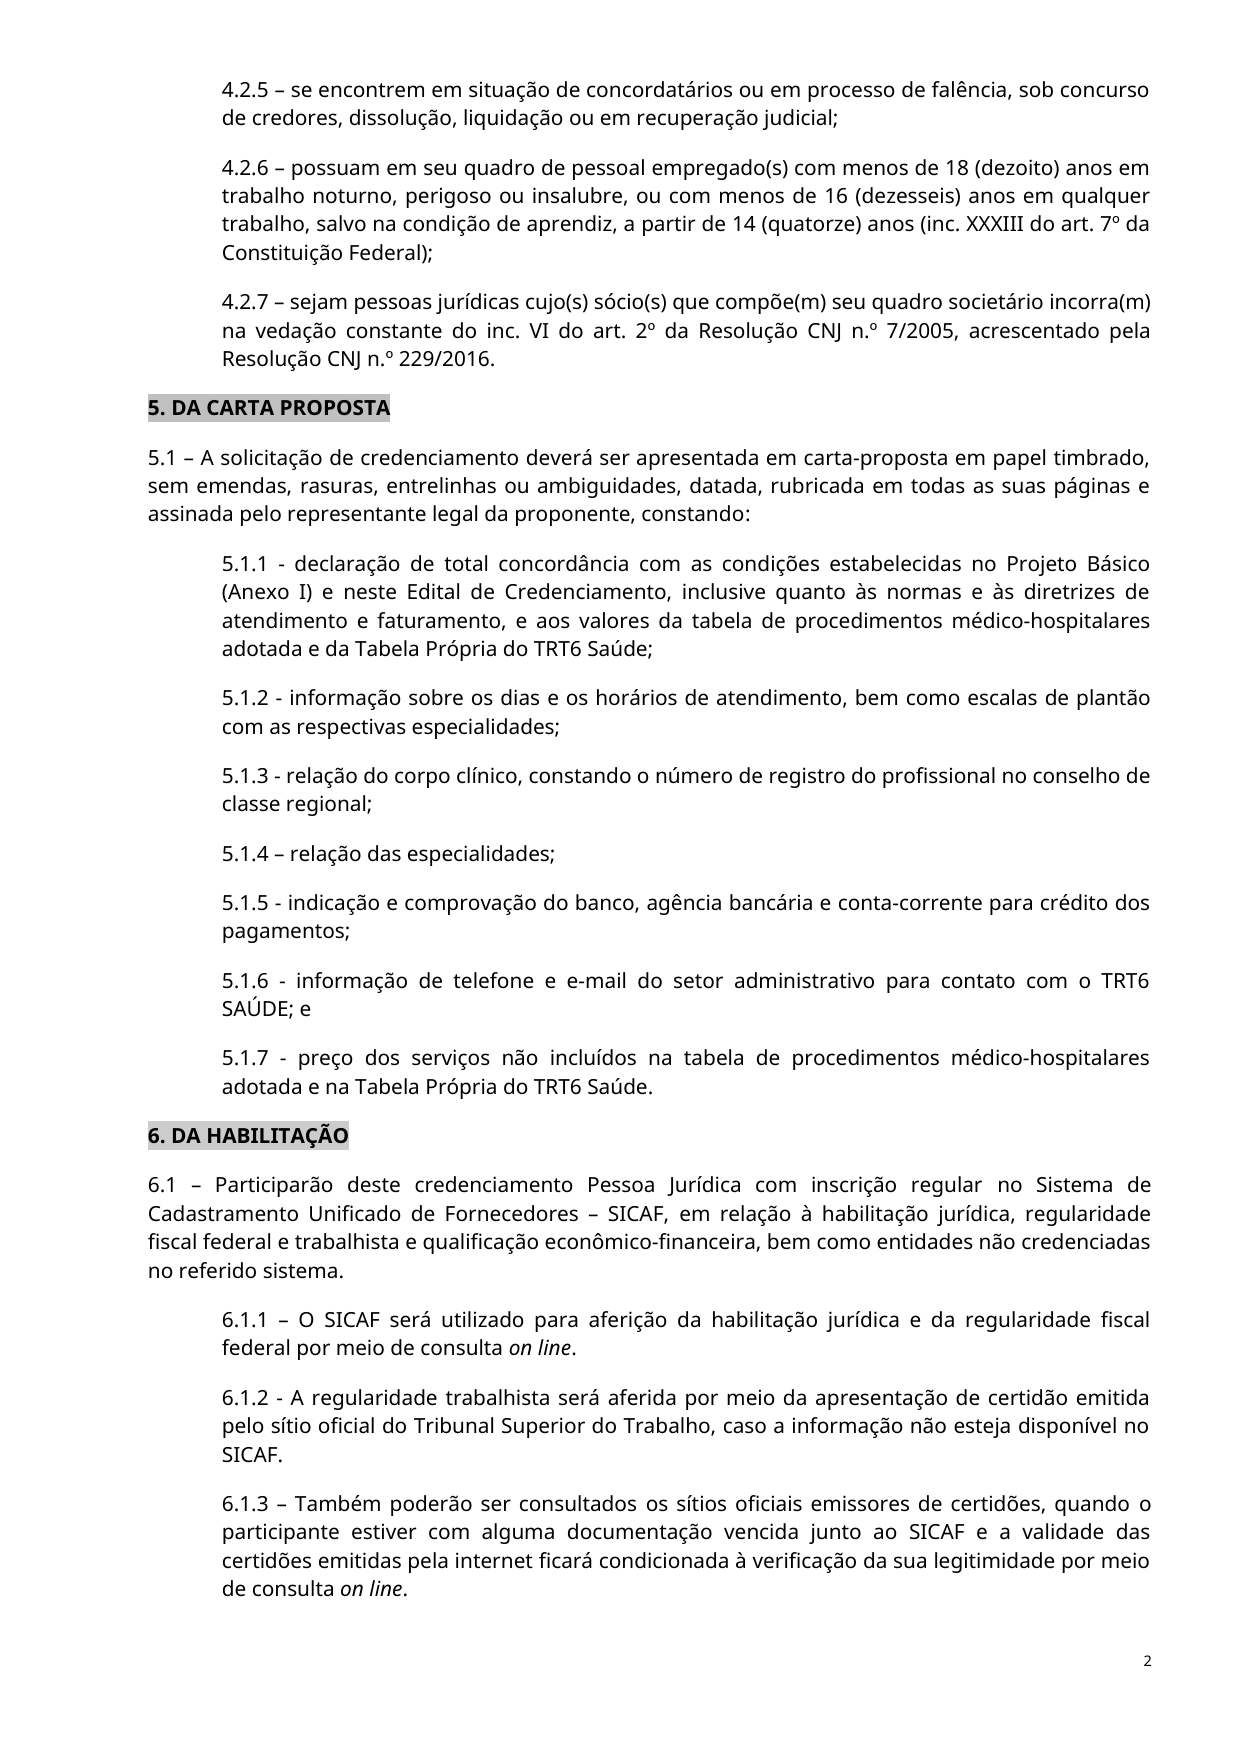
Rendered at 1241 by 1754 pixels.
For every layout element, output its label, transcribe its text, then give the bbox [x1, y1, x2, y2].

text 4.2.6 – possuam em seu quadro de pessoal empregado(s) com menos de 18 (dezoito) anos em trabalho noturno, perigoso ou insalubre, ou com menos de 16 (dezesseis) anos em qualquer trabalho, salvo na condição de aprendiz, a partir de 14 (quatorze) anos (inc. XXXIII do art. 7º da Constituição Federal); [222, 153, 1152, 266]
list 5. DA CARTA PROPOSTA [148, 393, 1152, 422]
text 5.1.6 - informação de telefone e e-mail do setor administrativo para contato com o TRT6 SAÚDE; e [222, 966, 1152, 1023]
text 4.2.5 – se encontrem em situação de concordatários ou em processo de falência, sob concurso de credores, dissolução, liquidação ou em recuperação judicial; [222, 75, 1152, 132]
list 6.1 – Participarão deste credenciamento Pessoa Jurídica com inscrição regular no Sistema de Cadastramento Unificado de Fornecedores – SICAF, em relação à habilitação jurídica, regularidade fiscal federal e trabalhista e qualificação econômico-financeira, bem como entidades não credenciadas no referido sistema. [148, 1171, 1152, 1284]
text 5.1.4 – relação das especialidades; [222, 839, 1152, 867]
text 6. DA HABILITAÇÃO [148, 1121, 1152, 1150]
text 6.1.3 – Também poderão ser consultados os sítios oficiais emissores de certidões, quando o participante estiver com alguma documentação vencida junto ao SICAF e a validade das certidões emitidas pela internet ficará condicionada à verificação da sua legitimidade por meio de consulta on line. [222, 1489, 1152, 1603]
text 5.1.2 - informação sobre os dias e os horários de atendimento, bem como escalas de plantão com as respectivas especialidades; [222, 683, 1152, 740]
text 5.1.1 - declaração de total concordância com as condições estabelecidas no Projeto Básico (Anexo I) e neste Edital de Credenciamento, inclusive quanto às normas e às diretrizes de atendimento e faturamento, e aos valores da tabela de procedimentos médico-hospitalares adotada e da Tabela Própria do TRT6 Saúde; [222, 549, 1152, 663]
text 5.1 – A solicitação de credenciamento deverá ser apresentada em carta-proposta em papel timbrado, sem emendas, rasuras, entrelinhas ou ambiguidades, datada, rubricada em todas as suas páginas e assinada pelo representante legal da proponente, constando: [148, 443, 1152, 528]
text 6.1.1 – O SICAF será utilizado para aferição da habilitação jurídica e da regularidade fiscal federal por meio de consulta on line. [222, 1305, 1152, 1362]
text 5.1.3 - relação do corpo clínico, constando o número de registro do profissional no conselho de classe regional; [222, 761, 1152, 818]
text 5.1.7 - preço dos serviços não incluídos na tabela de procedimentos médico-hospitalares adotada e na Tabela Própria do TRT6 Saúde. [222, 1043, 1152, 1100]
text 4.2.7 – sejam pessoas jurídicas cujo(s) sócio(s) que compõe(m) seu quadro societário incorra(m) na vedação constante do inc. VI do art. 2º da Resolução CNJ n.º 7/2005, acrescentado pela Resolução CNJ n.º 229/2016. [222, 287, 1152, 373]
text 6.1.2 - A regularidade trabalhista será aferida por meio da apresentação de certidão emitida pelo sítio oficial do Tribunal Superior do Trabalho, caso a informação não esteja disponível no SICAF. [222, 1383, 1152, 1468]
text 5.1.5 - indicação e comprovação do banco, agência bancária e conta-corrente para crédito dos pagamentos; [222, 888, 1152, 945]
